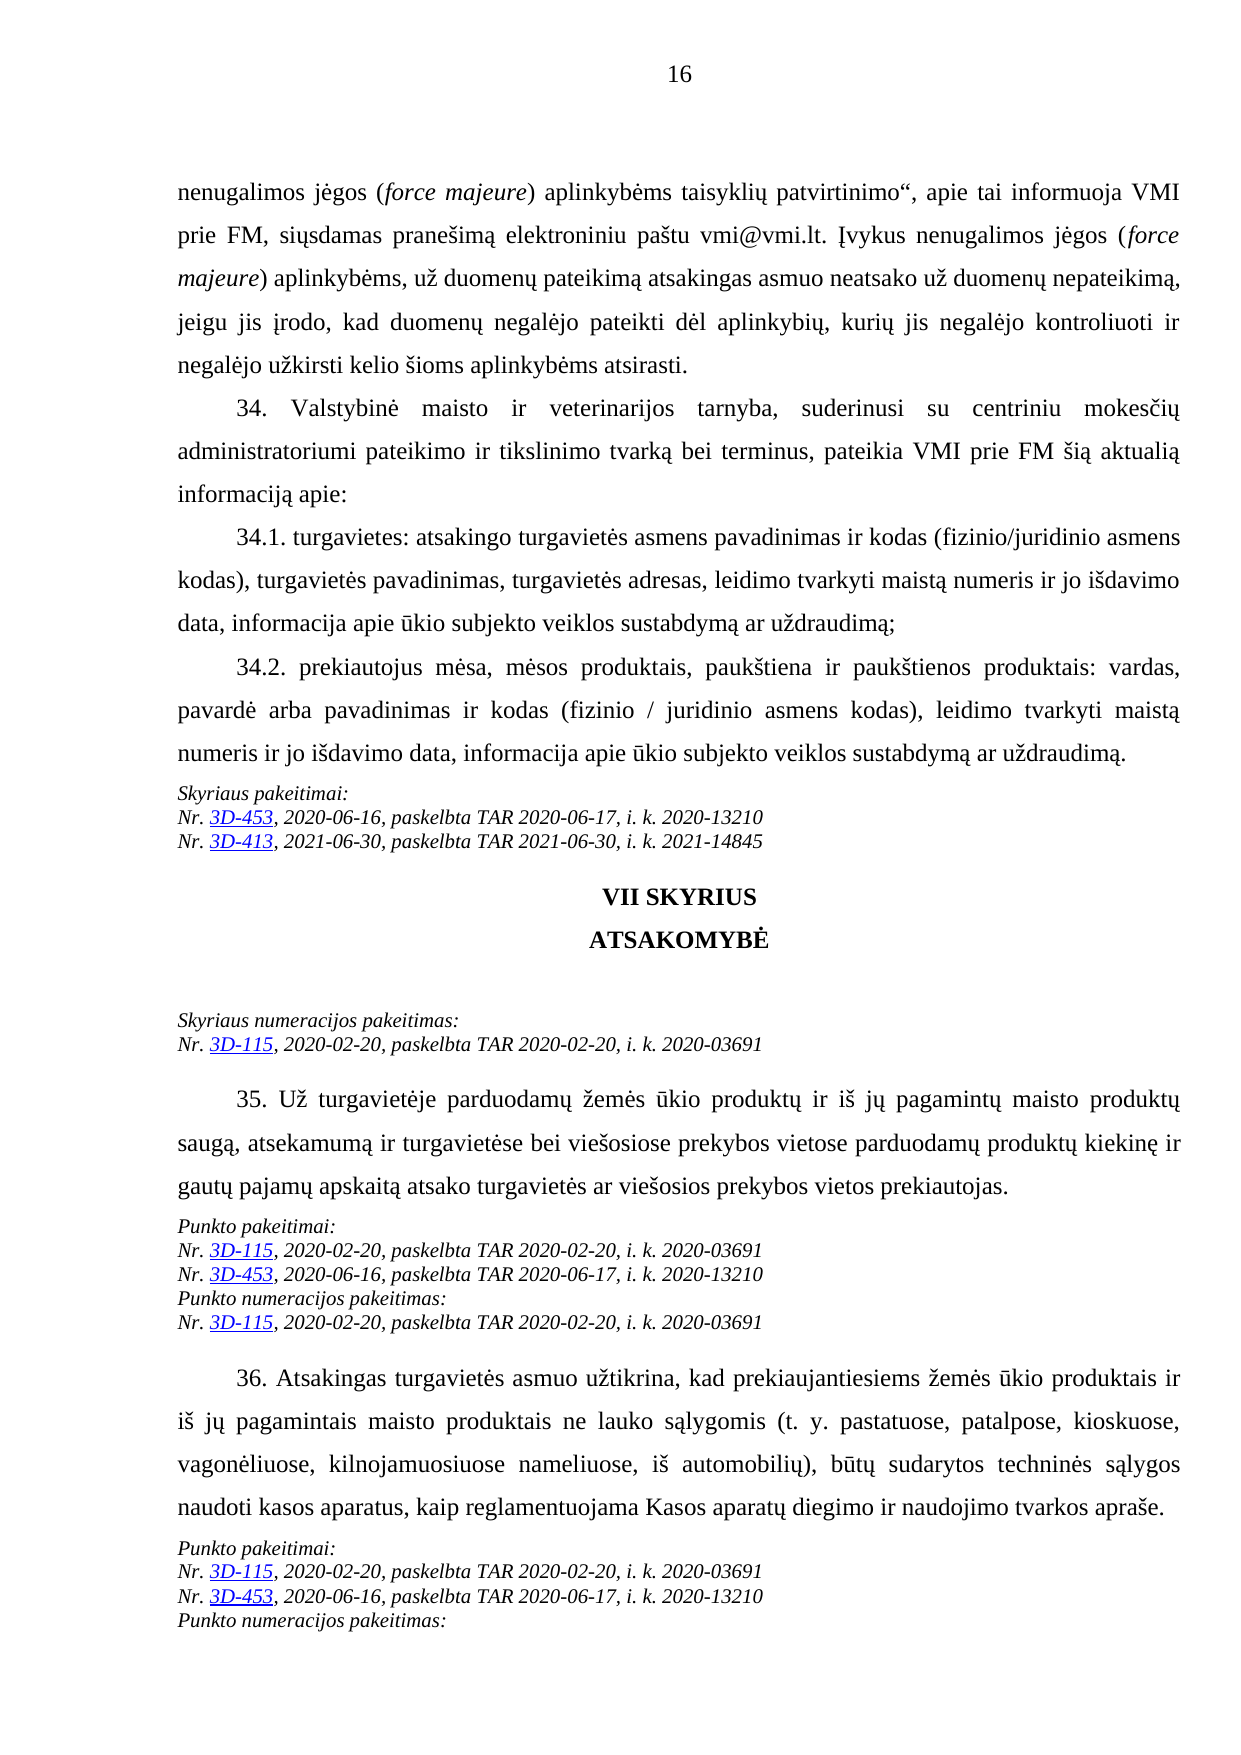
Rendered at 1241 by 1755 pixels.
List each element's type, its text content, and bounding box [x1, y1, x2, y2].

text Nr. 3D-115, 2020-02-20, paskelbta TAR 2020-02-20, i. k. 2020-03691 [177, 1310, 1181, 1334]
text Nr. 3D-115, 2020-02-20, paskelbta TAR 2020-02-20, i. k. 2020-03691 [177, 1559, 1181, 1583]
text Punkto numeracijos pakeitimas: [177, 1286, 1181, 1310]
text Punkto pakeitimai: [177, 1214, 1181, 1238]
text 34.1. turgavietes: atsakingo turgavietės asmens pavadinimas ir kodas (fizinio/juridinio asmens kodas), turgavietės pavadinimas, turgavietės adresas, leidimo tvarkyti maistą numeris ir jo išdavimo data, informacija apie ūkio subjekto veiklos sustabdymą ar uždraudimą; [177, 522, 1181, 637]
text 35. Už turgavietėje parduodamų žemės ūkio produktų ir iš jų pagamintų maisto produktų saugą, atsekamumą ir turgavietėse bei viešosiose prekybos vietose parduodamų produktų kiekinę ir gautų pajamų apskaitą atsako turgavietės ar viešosios prekybos vietos prekiautojas. [177, 1084, 1181, 1199]
text Nr. 3D-453, 2020-06-16, paskelbta TAR 2020-06-17, i. k. 2020-13210 [177, 1583, 1181, 1608]
text nenugalimos jėgos (force majeure) aplinkybėms taisyklių patvirtinimo“, apie tai informuoja VMI prie FM, siųsdamas pranešimą elektroniniu paštu vmi@vmi.lt. Įvykus nenugalimos jėgos (force majeure) aplinkybėms, už duomenų pateikimą atsakingas asmuo neatsako už duomenų nepateikimą, jeigu jis įrodo, kad duomenų negalėjo pateikti dėl aplinkybių, kurių jis negalėjo kontroliuoti ir negalėjo užkirsti kelio šioms aplinkybėms atsirasti. [177, 177, 1181, 378]
text ATSAKOMYBĖ [177, 925, 1181, 954]
text Nr. 3D-115, 2020-02-20, paskelbta TAR 2020-02-20, i. k. 2020-03691 [177, 1238, 1181, 1262]
text 36. Atsakingas turgavietės asmuo užtikrina, kad prekiaujantiesiems žemės ūkio produktais ir iš jų pagamintais maisto produktais ne lauko sąlygomis (t. y. pastatuose, patalpose, kioskuose, vagonėliuose, kilnojamuosiuose nameliuose, iš automobilių), būtų sudarytos techninės sąlygos naudoti kasos aparatus, kaip reglamentuojama Kasos aparatų diegimo ir naudojimo tvarkos apraše. [177, 1363, 1181, 1521]
text Skyriaus pakeitimai: [177, 781, 1181, 805]
text Nr. 3D-413, 2021-06-30, paskelbta TAR 2021-06-30, i. k. 2021-14845 [177, 829, 1181, 853]
text Skyriaus numeracijos pakeitimas: [177, 1008, 1181, 1032]
text 34. Valstybinė maisto ir veterinarijos tarnyba, suderinusi su centriniu mokesčių administratoriumi pateikimo ir tikslinimo tvarką bei terminus, pateikia VMI prie FM šią aktualią informaciją apie: [177, 393, 1181, 508]
text Nr. 3D-115, 2020-02-20, paskelbta TAR 2020-02-20, i. k. 2020-03691 [177, 1032, 1181, 1056]
text Punkto pakeitimai: [177, 1535, 1181, 1559]
text 34.2. prekiautojus mėsa, mėsos produktais, paukštiena ir paukštienos produktais: vardas, pavardė arba pavadinimas ir kodas (fizinio / juridinio asmens kodas), leidimo tvarkyti maistą numeris ir jo išdavimo data, informacija apie ūkio subjekto veiklos sustabdymą ar uždraudimą. [177, 652, 1181, 767]
text Nr. 3D-453, 2020-06-16, paskelbta TAR 2020-06-17, i. k. 2020-13210 [177, 805, 1181, 829]
text Nr. 3D-453, 2020-06-16, paskelbta TAR 2020-06-17, i. k. 2020-13210 [177, 1262, 1181, 1286]
text VII SKYRIUS [177, 882, 1181, 911]
text Punkto numeracijos pakeitimas: [177, 1608, 1181, 1632]
